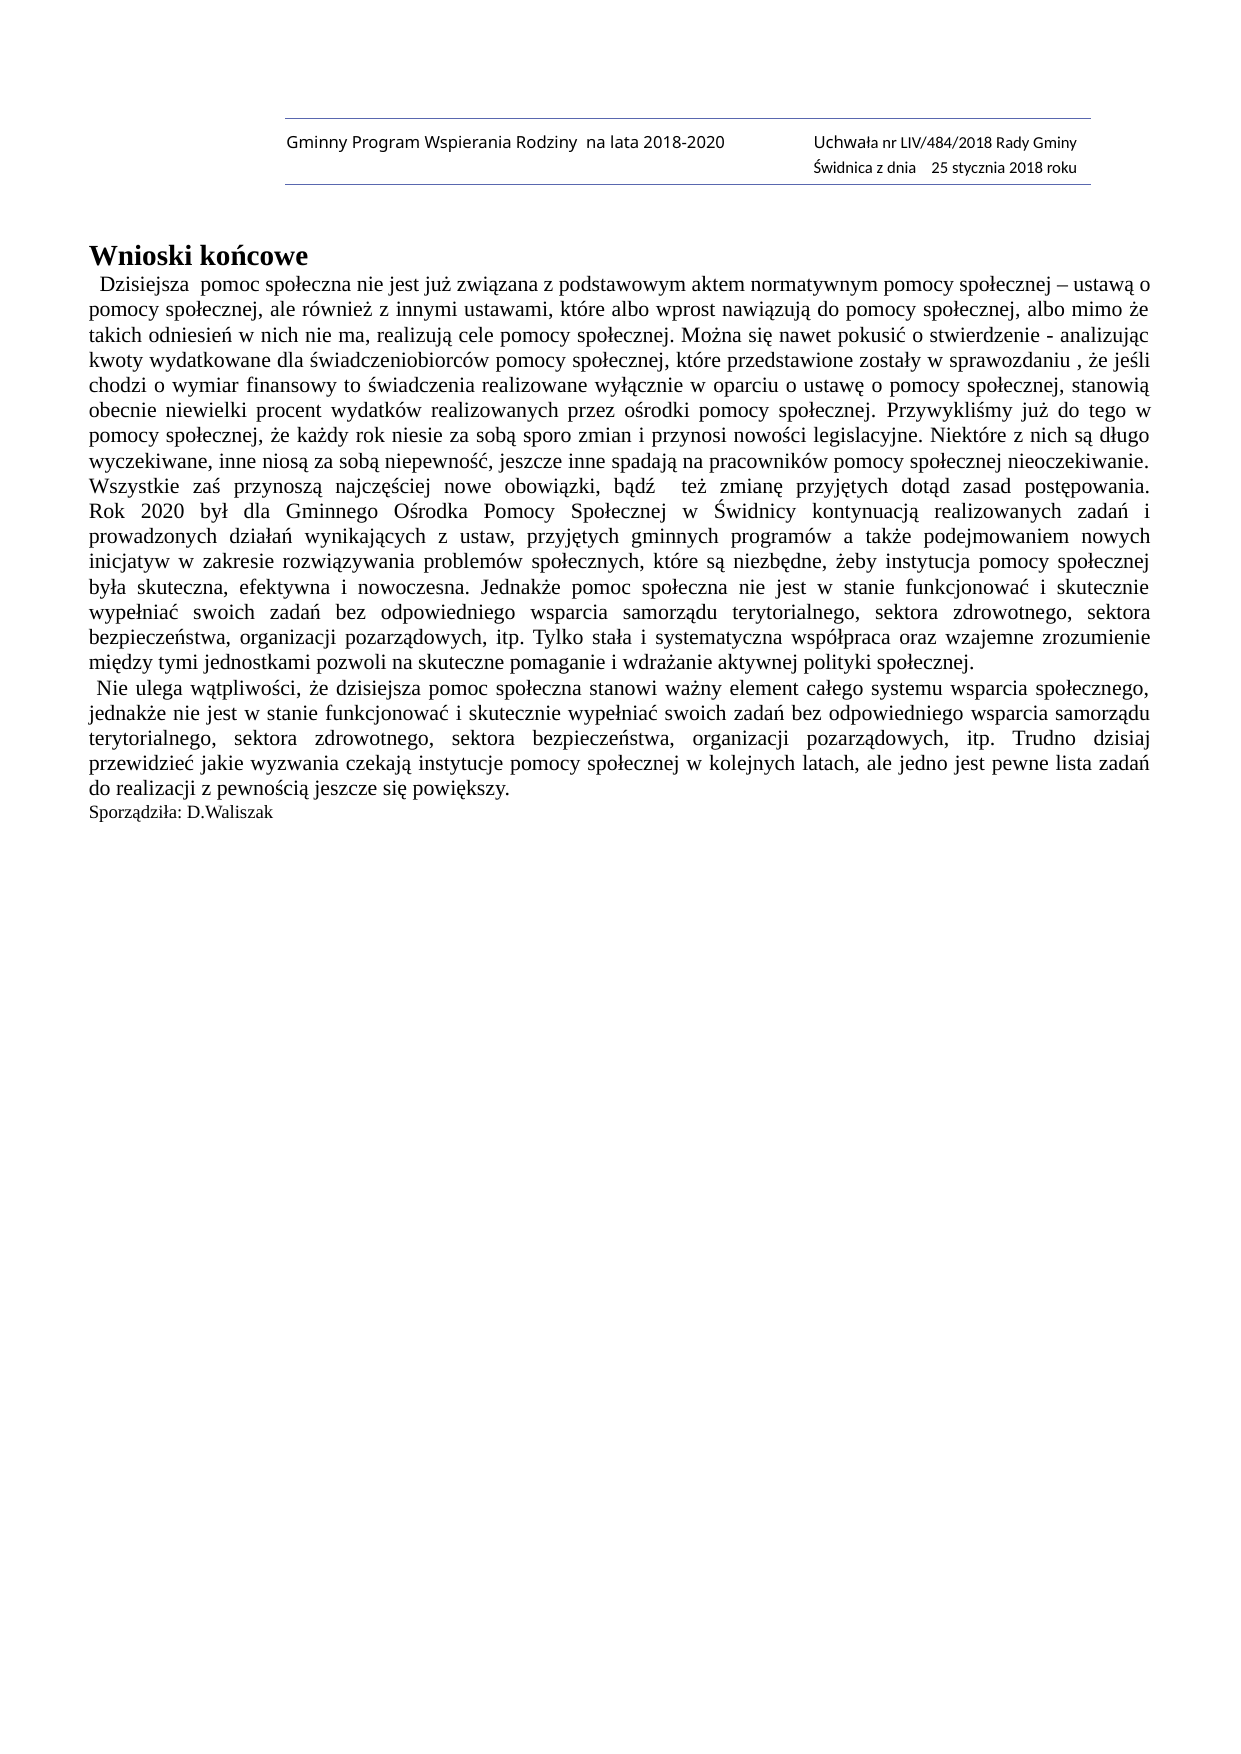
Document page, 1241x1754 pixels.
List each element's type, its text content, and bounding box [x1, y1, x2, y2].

table_header [88, 118, 285, 183]
text Dzisiejsza pomoc społeczna nie jest już związana z podstawowym aktem normatywnym pomocy społecznej – ustawą o pomocy społecznej, ale również z innymi ustawami, które albo wprost nawiązują do pomocy społecznej, albo mimo że takich odniesień w nich nie ma, realizują cele pomocy społecznej. Można się nawet pokusić o stwierdzenie - analizując kwoty wydatkowane dla świadczeniobiorców pomocy społecznej, które przedstawione zostały w sprawozdaniu , że jeśli chodzi o wymiar finansowy to świadczenia realizowane wyłącznie w oparciu o ustawę o pomocy społecznej, stanowią obecnie niewielki procent wydatków realizowanych przez ośrodki pomocy społecznej. Przywykliśmy już do tego w pomocy społecznej, że każdy rok niesie za sobą sporo zmian i przynosi nowości legislacyjne. Niektóre z nich są długo wyczekiwane, inne niosą za sobą niepewność, jeszcze inne spadają na pracowników pomocy społecznej nieoczekiwanie. Wszystkie zaś przynoszą najczęściej nowe obowiązki, bądź też zmianę przyjętych dotąd zasad postępowania. Rok 2020 był dla Gminnego Ośrodka Pomocy Społecznej w Świdnicy kontynuacją realizowanych zadań i prowadzonych działań wynikających z ustaw, przyjętych gminnych programów a także podejmowaniem nowych inicjatyw w zakresie rozwiązywania problemów społecznych, które są niezbędne, żeby instytucja pomocy społecznej była skuteczna, efektywna i nowoczesna. Jednakże pomoc społeczna nie jest w stanie funkcjonować i skutecznie wypełniać swoich zadań bez odpowiedniego wsparcia samorządu terytorialnego, sektora zdrowotnego, sektora bezpieczeństwa, organizacji pozarządowych, itp. Tylko stała i systematyczna współpraca oraz wzajemne zrozumienie między tymi jednostkami pozwoli na skuteczne pomaganie i wdrażanie aktywnej polityki społecznej. [88, 271, 1152, 674]
text Nie ulega wątpliwości, że dzisiejsza pomoc społeczna stanowi ważny element całego systemu wsparcia społecznego, jednakże nie jest w stanie funkcjonować i skutecznie wypełniać swoich zadań bez odpowiedniego wsparcia samorządu terytorialnego, sektora zdrowotnego, sektora bezpieczeństwa, organizacji pozarządowych, itp. Trudno dzisiaj przewidzieć jakie wyzwania czekają instytucje pomocy społecznej w kolejnych latach, ale jedno jest pewne lista zadań do realizacji z pewnością jeszcze się powiększy. [88, 674, 1152, 801]
text Wnioski końcowe [88, 238, 1152, 271]
text Sporządziła: D.Waliszak [88, 801, 1152, 822]
table_cell Uchwała nr LIV/484/2018 Rady Gminy Świdnica z dnia 25 stycznia 2018 roku [812, 119, 1091, 183]
table_cell Gminny Program Wspierania Rodziny na lata 2018-2020 [285, 119, 812, 183]
